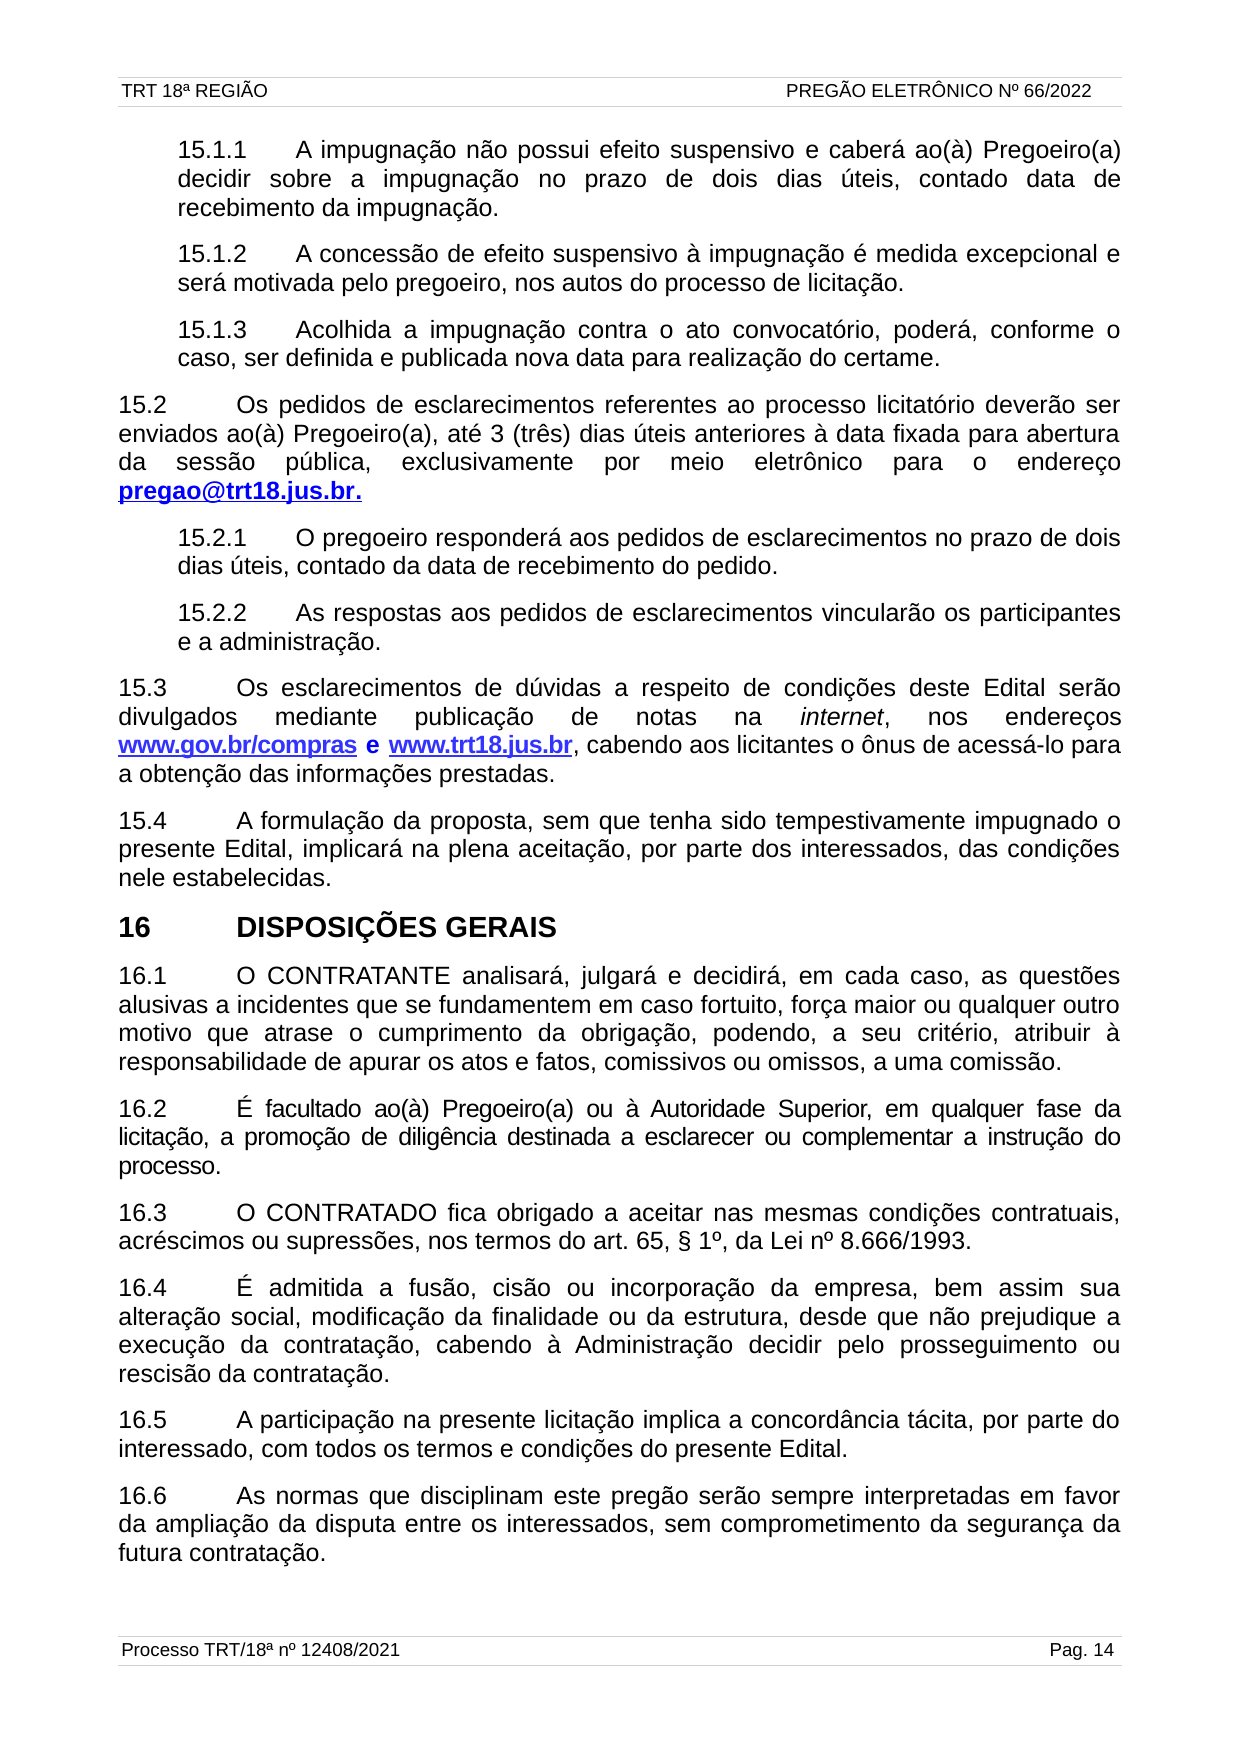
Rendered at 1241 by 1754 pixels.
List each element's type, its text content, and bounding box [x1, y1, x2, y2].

text 15.2.2 As respostas aos pedidos de esclarecimentos vincularão os participantes e a administração. [177, 598, 1122, 655]
text 15.1.3 Acolhida a impugnação contra o ato convocatório, poderá, conforme o caso, ser definida e publicada nova data para realização do certame. [177, 315, 1122, 372]
text 16.1 O CONTRATANTE analisará, julgará e decidirá, em cada caso, as questões alusivas a incidentes que se fundamentem em caso fortuito, força maior ou qualquer outro motivo que atrase o cumprimento da obrigação, podendo, a seu critério, atribuir à responsabilidade de apurar os atos e fatos, comissivos ou omissos, a uma comissão. [118, 961, 1122, 1076]
text 15.4 A formulação da proposta, sem que tenha sido tempestivamente impugnado o presente Edital, implicará na plena aceitação, por parte dos interessados, das condições nele estabelecidas. [118, 806, 1122, 892]
text 15.3 Os esclarecimentos de dúvidas a respeito de condições deste Edital serão divulgados mediante publicação de notas na internet, nos endereços www.gov.br/compras e www.trt18.jus.br, cabendo aos licitantes o ônus de acessá-lo para a obtenção das informações prestadas. [118, 673, 1122, 788]
text 15.2 Os pedidos de esclarecimentos referentes ao processo licitatório deverão ser enviados ao(à) Pregoeiro(a), até 3 (três) dias úteis anteriores à data fixada para abertura da sessão pública, exclusivamente por meio eletrônico para o endereço pregao@trt18.jus.br. [118, 390, 1122, 505]
text 15.2.1 O pregoeiro responderá aos pedidos de esclarecimentos no prazo de dois dias úteis, contado da data de recebimento do pedido. [177, 523, 1122, 580]
text 16.5 A participação na presente licitação implica a concordância tácita, por parte do interessado, com todos os termos e condições do presente Edital. [118, 1406, 1122, 1463]
text 16.2 É facultado ao(à) Pregoeiro(a) ou à Autoridade Superior, em qualquer fase da licitação, a promoção de diligência destinada a esclarecer ou complementar a instrução do processo. [118, 1094, 1122, 1180]
text 15.1.1 A impugnação não possui efeito suspensivo e caberá ao(à) Pregoeiro(a) decidir sobre a impugnação no prazo de dois dias úteis, contado data de recebimento da impugnação. [177, 136, 1122, 222]
text 16.4 É admitida a fusão, cisão ou incorporação da empresa, bem assim sua alteração social, modificação da finalidade ou da estrutura, desde que não prejudique a execução da contratação, cabendo à Administração decidir pelo prosseguimento ou rescisão da contratação. [118, 1273, 1122, 1388]
text 15.1.2 A concessão de efeito suspensivo à impugnação é medida excepcional e será motivada pelo pregoeiro, nos autos do processo de licitação. [177, 239, 1122, 297]
text 16 DISPOSIÇÕES GERAIS [118, 910, 1122, 943]
text 16.3 O CONTRATADO fica obrigado a aceitar nas mesmas condições contratuais, acréscimos ou supressões, nos termos do art. 65, § 1º, da Lei nº 8.666/1993. [118, 1198, 1122, 1255]
text 16.6 As normas que disciplinam este pregão serão sempre interpretadas em favor da ampliação da disputa entre os interessados, sem comprometimento da segurança da futura contratação. [118, 1481, 1122, 1567]
